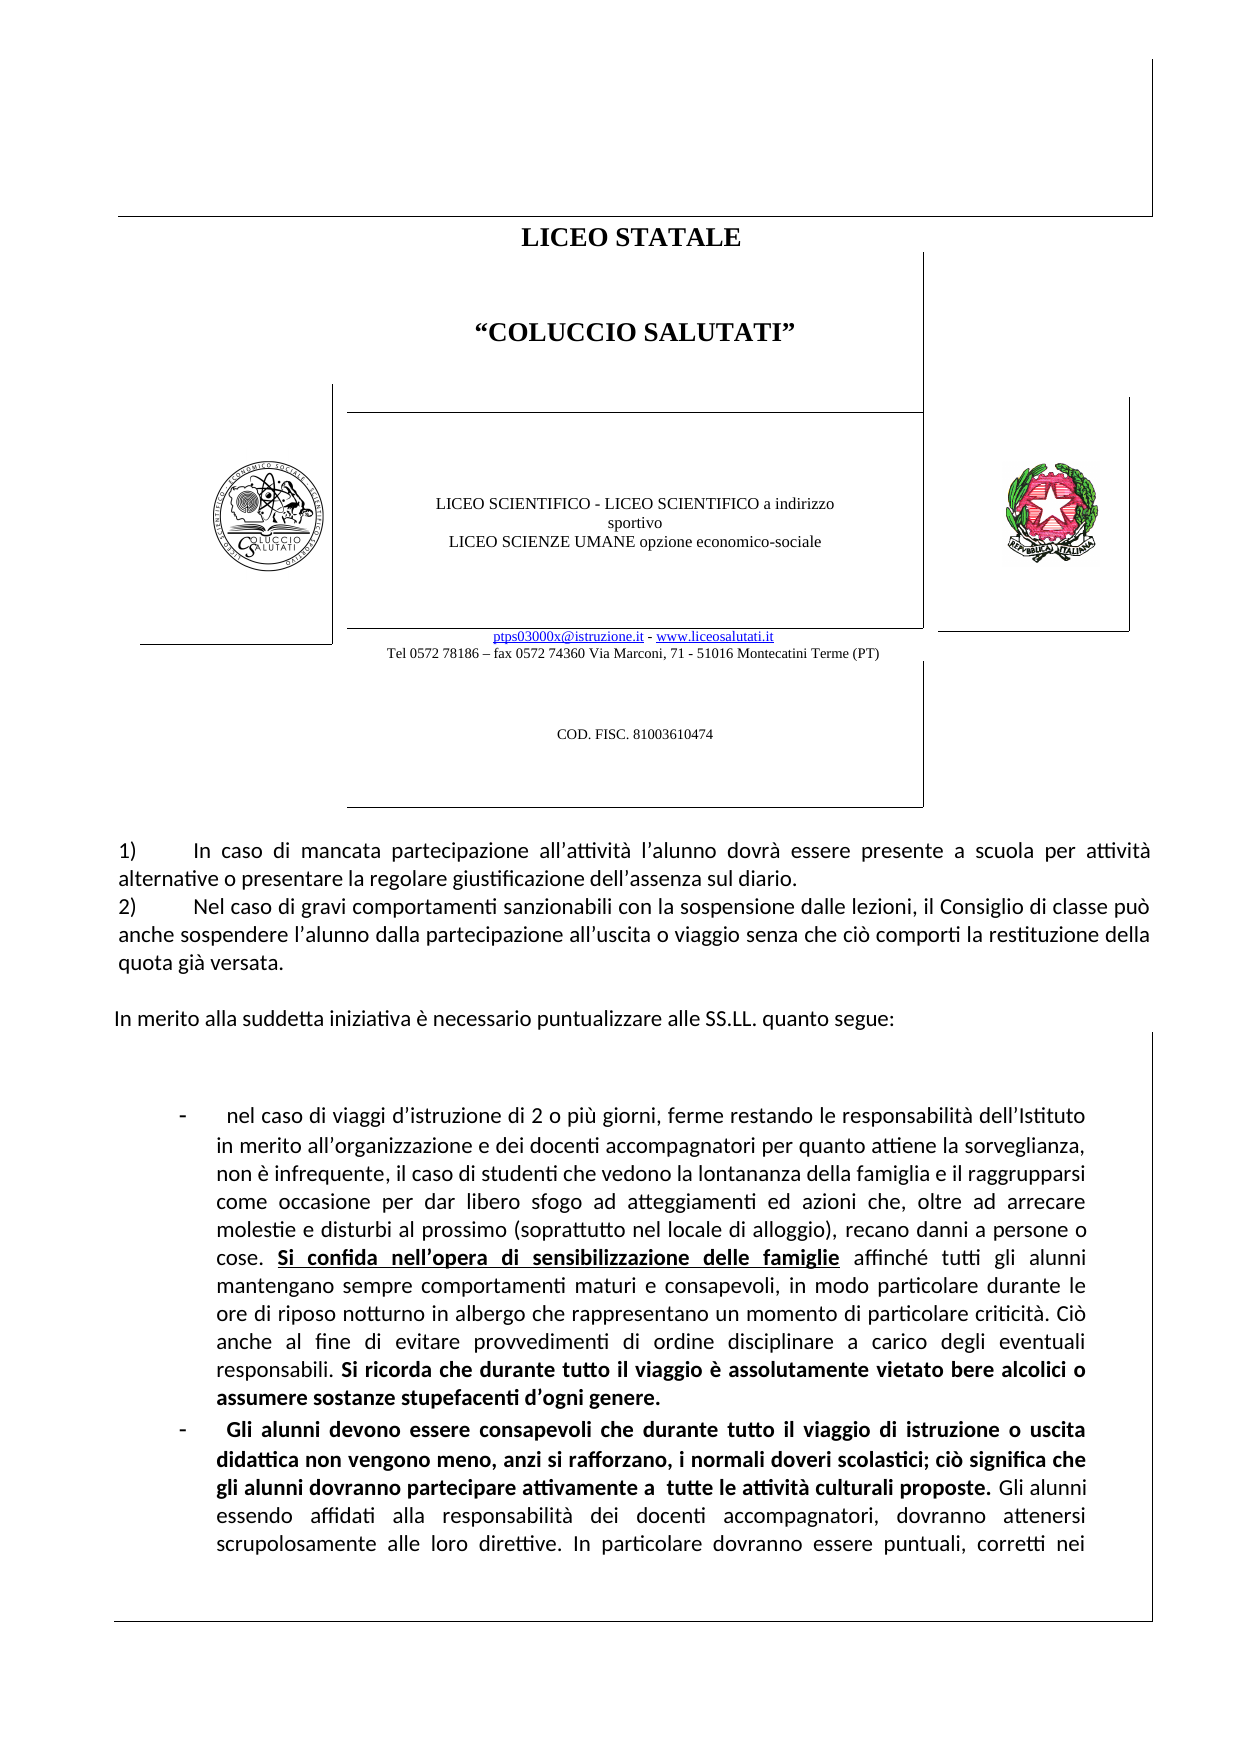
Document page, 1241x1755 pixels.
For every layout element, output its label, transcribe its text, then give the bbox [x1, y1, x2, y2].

list Nel caso di gravi comportamenti sanzionabili con la sospensione dalle lezioni, il Consiglio di classe può anche sospendere l’alunno dalla partecipazione all’uscita o viaggio senza che ciò comporti la restituzione della quota già versata. [118, 892, 1152, 976]
list nel caso di viaggi d’istruzione di 2 o più giorni, ferme restando le responsabilità dell’Istituto in merito all’organizzazione e dei docenti accompagnatori per quanto attiene la sorveglianza, non è infrequente, il caso di studenti che vedono la lontananza della famiglia e il raggrupparsi come occasione per dar libero sfogo ad atteggiamenti ed azioni che, oltre ad arrecare molestie e disturbi al prossimo (soprattutto nel locale di alloggio), recano danni a persone o cose. Si confida nell’opera di sensibilizzazione delle famiglie affinché tutti gli alunni mantengano sempre comportamenti maturi e consapevoli, in modo particolare durante le ore di riposo notturno in albergo che rappresentano un momento di particolare criticità. Ciò anche al fine di evitare provvedimenti di ordine disciplinare a carico degli eventuali responsabili. Si ricorda che durante tutto il viaggio è assolutamente vietato bere alcolici o assumere sostanze stupefacenti d’ogni genere. [114, 1032, 1152, 1411]
text In merito alla suddetta iniziativa è necessario puntualizzare alle SS.LL. quanto segue: [114, 1004, 1152, 1032]
list In caso di mancata partecipazione all’attività l’alunno dovrà essere presente a scuola per attività alternative o presentare la regolare giustificazione dell’assenza sul diario. [118, 836, 1152, 892]
list Gli alunni devono essere consapevoli che durante tutto il viaggio di istruzione o uscita didattica non vengono meno, anzi si rafforzano, i normali doveri scolastici; ciò significa che gli alunni dovranno partecipare attivamente a tutte le attività culturali proposte. Gli alunni essendo affidati alla responsabilità dei docenti accompagnatori, dovranno attenersi scrupolosamente alle loro direttive. In particolare dovranno essere puntuali, corretti nei [114, 1411, 1152, 1621]
